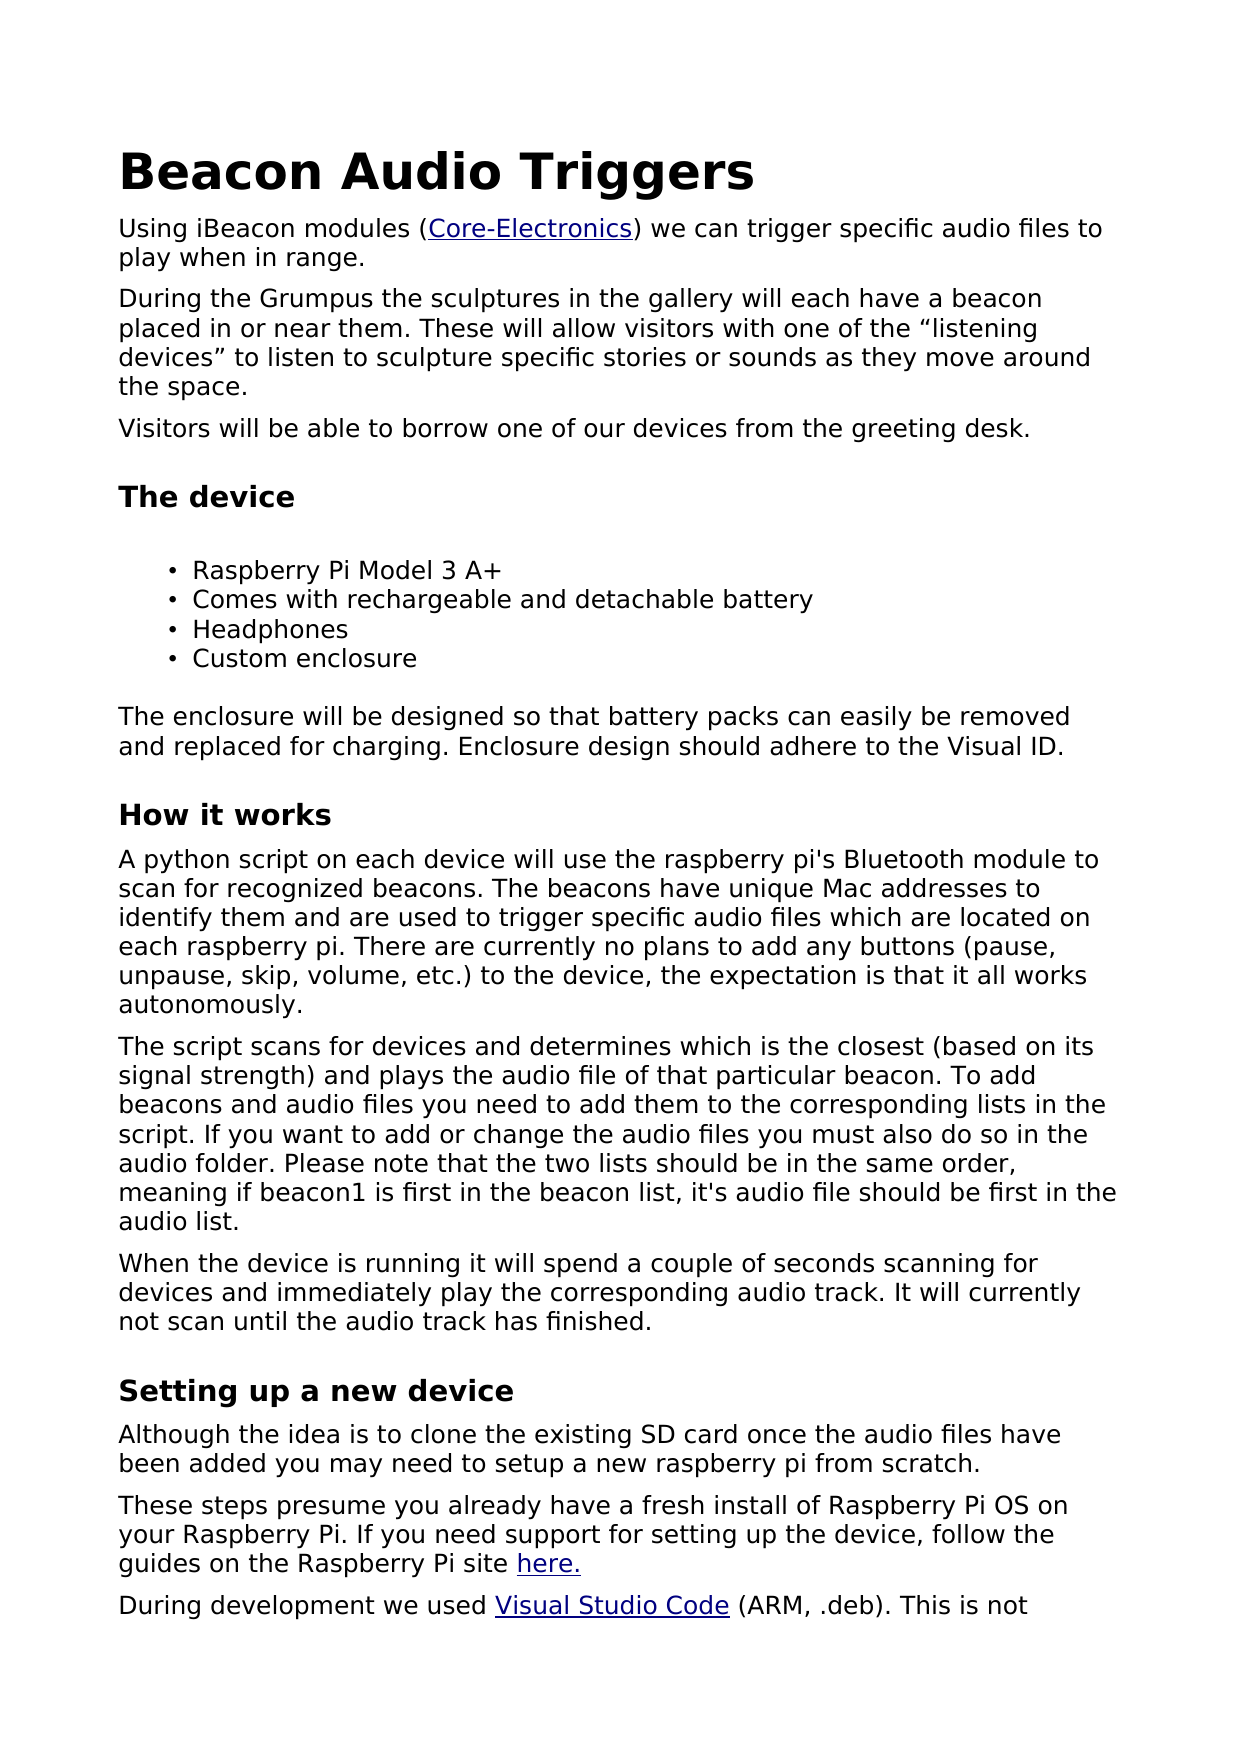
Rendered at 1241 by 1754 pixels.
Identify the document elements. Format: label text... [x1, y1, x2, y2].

list Headphones [177, 615, 1122, 644]
text The enclosure will be designed so that battery packs can easily be removed and replaced for charging. Enclosure design should adhere to the Visual ID. [118, 703, 1122, 761]
text These steps presume you already have a fresh install of Raspberry Pi OS on your Raspberry Pi. If you need support for setting up the device, follow the guides on the Raspberry Pi site here. [118, 1491, 1122, 1579]
list Comes with rechargeable and detachable battery [177, 586, 1122, 615]
list Raspberry Pi Model 3 A+ [177, 556, 1122, 586]
subtitle Beacon Audio Triggers [118, 143, 1122, 201]
text When the device is running it will spend a couple of seconds scanning for devices and immediately play the corresponding audio track. It will currently not scan until the audio track has finished. [118, 1249, 1122, 1337]
text During the Grumpus the sculptures in the gallery will each have a beacon placed in or near them. These will allow visitors with one of the “listening devices” to listen to sculpture specific stories or sounds as they move around the space. [118, 285, 1122, 401]
subtitle How it works [118, 798, 1122, 832]
text Although the idea is to clone the existing SD card once the audio files have been added you may need to setup a new raspberry pi from scratch. [118, 1421, 1122, 1479]
text The script scans for devices and determines which is the closest (based on its signal strength) and plays the audio file of that particular beacon. To add beacons and audio files you need to add them to the corresponding lists in the script. If you want to add or change the audio files you must also do so in the audio folder. Please note that the two lists should be in the same order, meaning if beacon1 is first in the beacon list, it's audio file should be first in the audio list. [118, 1032, 1122, 1237]
text Visitors will be able to borrow one of our devices from the greeting desk. [118, 414, 1122, 443]
list Custom enclosure [177, 644, 1122, 673]
text A python script on each device will use the raspberry pi's Bluetooth module to scan for recognized beacons. The beacons have unique Mac addresses to identify them and are used to trigger specific audio files which are located on each raspberry pi. There are currently no plans to add any buttons (pause, unpause, skip, volume, etc.) to the device, the expectation is that it all works autonomously. [118, 845, 1122, 1020]
subtitle Setting up a new device [118, 1374, 1122, 1408]
text During development we used Visual Studio Code (ARM, .deb). This is not [118, 1591, 1122, 1621]
text Using iBeacon modules (Core-Electronics) we can trigger specific audio files to play when in range. [118, 214, 1122, 272]
subtitle The device [118, 481, 1122, 514]
